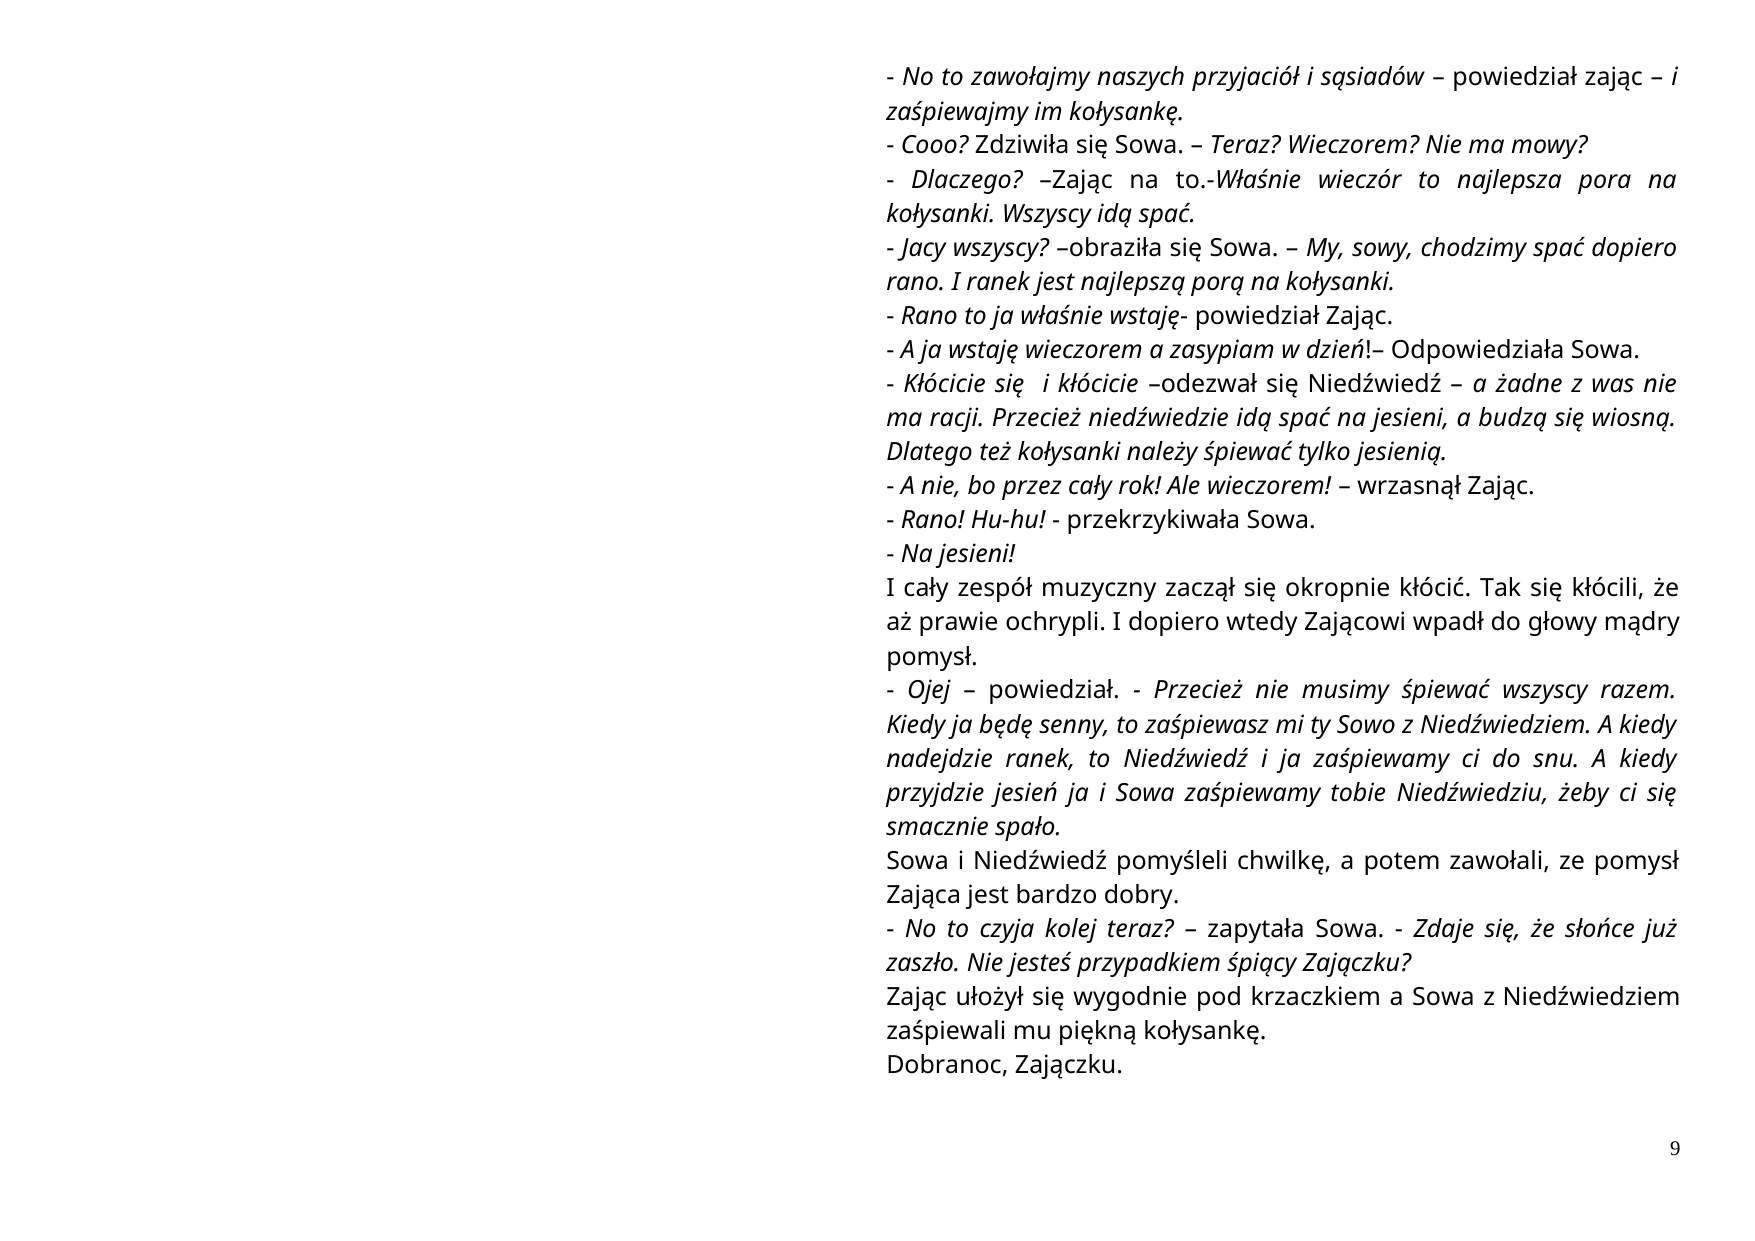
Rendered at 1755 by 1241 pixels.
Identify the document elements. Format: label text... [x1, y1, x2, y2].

text - Rano to ja właśnie wstaję- powiedział Zając. [886, 297, 1680, 332]
text - Cooo? Zdziwiła się Sowa. – Teraz? Wieczorem? Nie ma mowy? [886, 127, 1680, 161]
text - Jacy wszyscy? –obraziła się Sowa. – My, sowy, chodzimy spać dopiero rano. I ranek jest najlepszą porą na kołysanki. [886, 229, 1680, 297]
text - A nie, bo przez cały rok! Ale wieczorem! – wrzasnął Zając. [886, 468, 1680, 502]
text Zając ułożył się wygodnie pod krzaczkiem a Sowa z Niedźwiedziem zaśpiewali mu piękną kołysankę. [886, 979, 1680, 1047]
text I cały zespół muzyczny zaczął się okropnie kłócić. Tak się kłócili, że aż prawie ochrypli. I dopiero wtedy Zającowi wpadł do głowy mądry pomysł. [886, 570, 1680, 672]
text - No to zawołajmy naszych przyjaciół i sąsiadów – powiedział zając – i zaśpiewajmy im kołysankę. [886, 59, 1680, 127]
text - Dlaczego? –Zając na to.-Właśnie wieczór to najlepsza pora na kołysanki. Wszyscy idą spać. [886, 161, 1680, 229]
text - Na jesieni! [886, 536, 1680, 570]
text - Kłócicie się i kłócicie –odezwał się Niedźwiedź – a żadne z was nie ma racji. Przecież niedźwiedzie idą spać na jesieni, a budzą się wiosną. Dlatego też kołysanki należy śpiewać tylko jesienią. [886, 366, 1680, 468]
text - Rano! Hu-hu! - przekrzykiwała Sowa. [886, 502, 1680, 536]
text - Ojej – powiedział. - Przecież nie musimy śpiewać wszyscy razem. Kiedy ja będę senny, to zaśpiewasz mi ty Sowo z Niedźwiedziem. A kiedy nadejdzie ranek, to Niedźwiedź i ja zaśpiewamy ci do snu. A kiedy przyjdzie jesień ja i Sowa zaśpiewamy tobie Niedźwiedziu, żeby ci się smacznie spało. [886, 672, 1680, 842]
text Sowa i Niedźwiedź pomyśleli chwilkę, a potem zawołali, ze pomysł Zająca jest bardzo dobry. [886, 842, 1680, 911]
text - A ja wstaję wieczorem a zasypiam w dzień!– Odpowiedziała Sowa. [886, 332, 1680, 366]
text Dobranoc, Zajączku. [886, 1047, 1680, 1081]
text - No to czyja kolej teraz? – zapytała Sowa. - Zdaje się, że słońce już zaszło. Nie jesteś przypadkiem śpiący Zajączku? [886, 911, 1680, 979]
